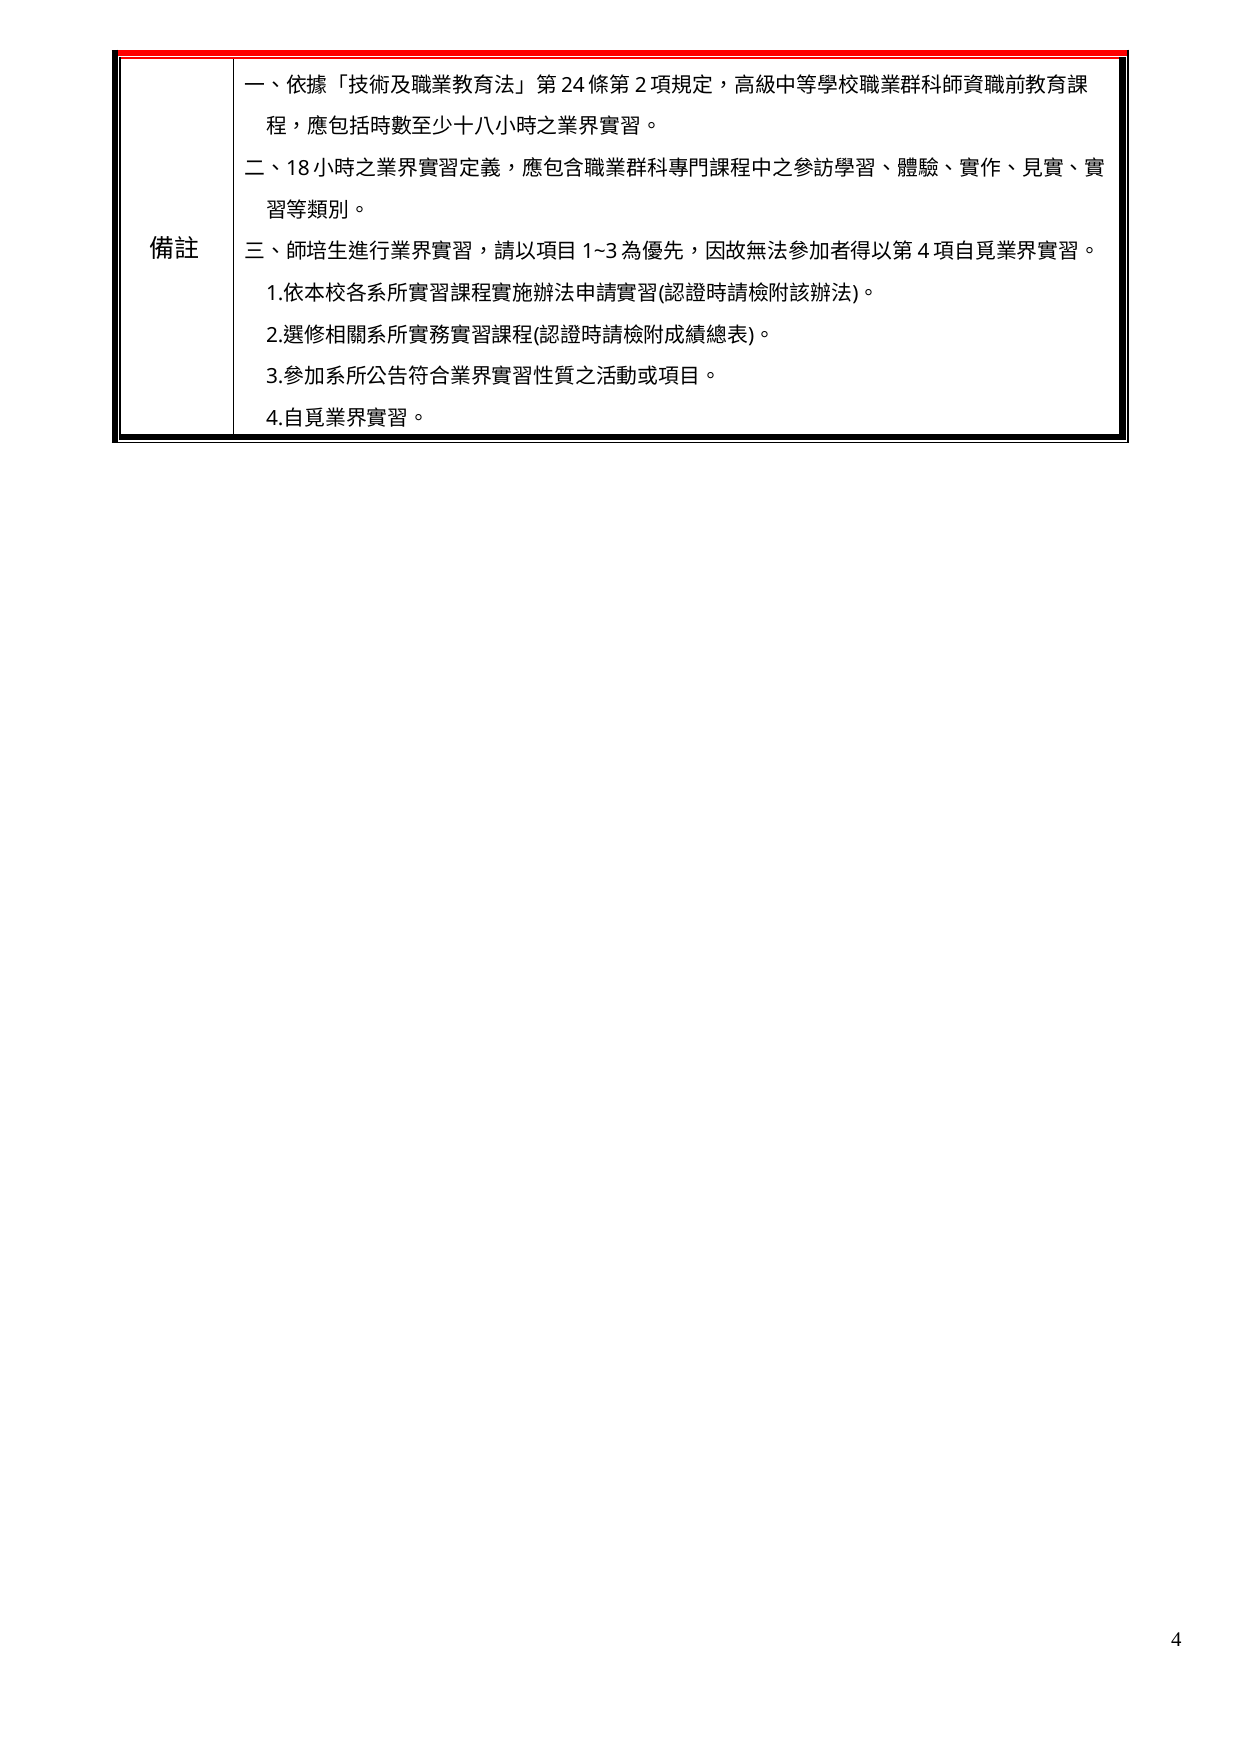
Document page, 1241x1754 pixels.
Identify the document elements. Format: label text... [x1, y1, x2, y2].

table_cell 備註 [121, 59, 233, 434]
table_cell 一、依據「技術及職業教育法」第24條第2項規定，高級中等學校職業群科師資職前教育課 程，應包括時數至少十八小時之業界實習。 二、18小時之業界實習定義，應包含職業群科專門課程中之參訪學習、體驗、實作、見實、實 習等類別。 三、師培生進行業界實習，請以項目1~3為優先，因故無法參加者得以第4項自覓業界實習。 1.依本校各系所實習課程實施辦法申請實習(認證時請檢附該辦法)。 2.選修相關系所實務實習課程(認證時請檢附成績總表)。 3.參加系所公告符合業界實習性質之活動或項目。 4.自覓業界實習。 [234, 59, 1119, 434]
